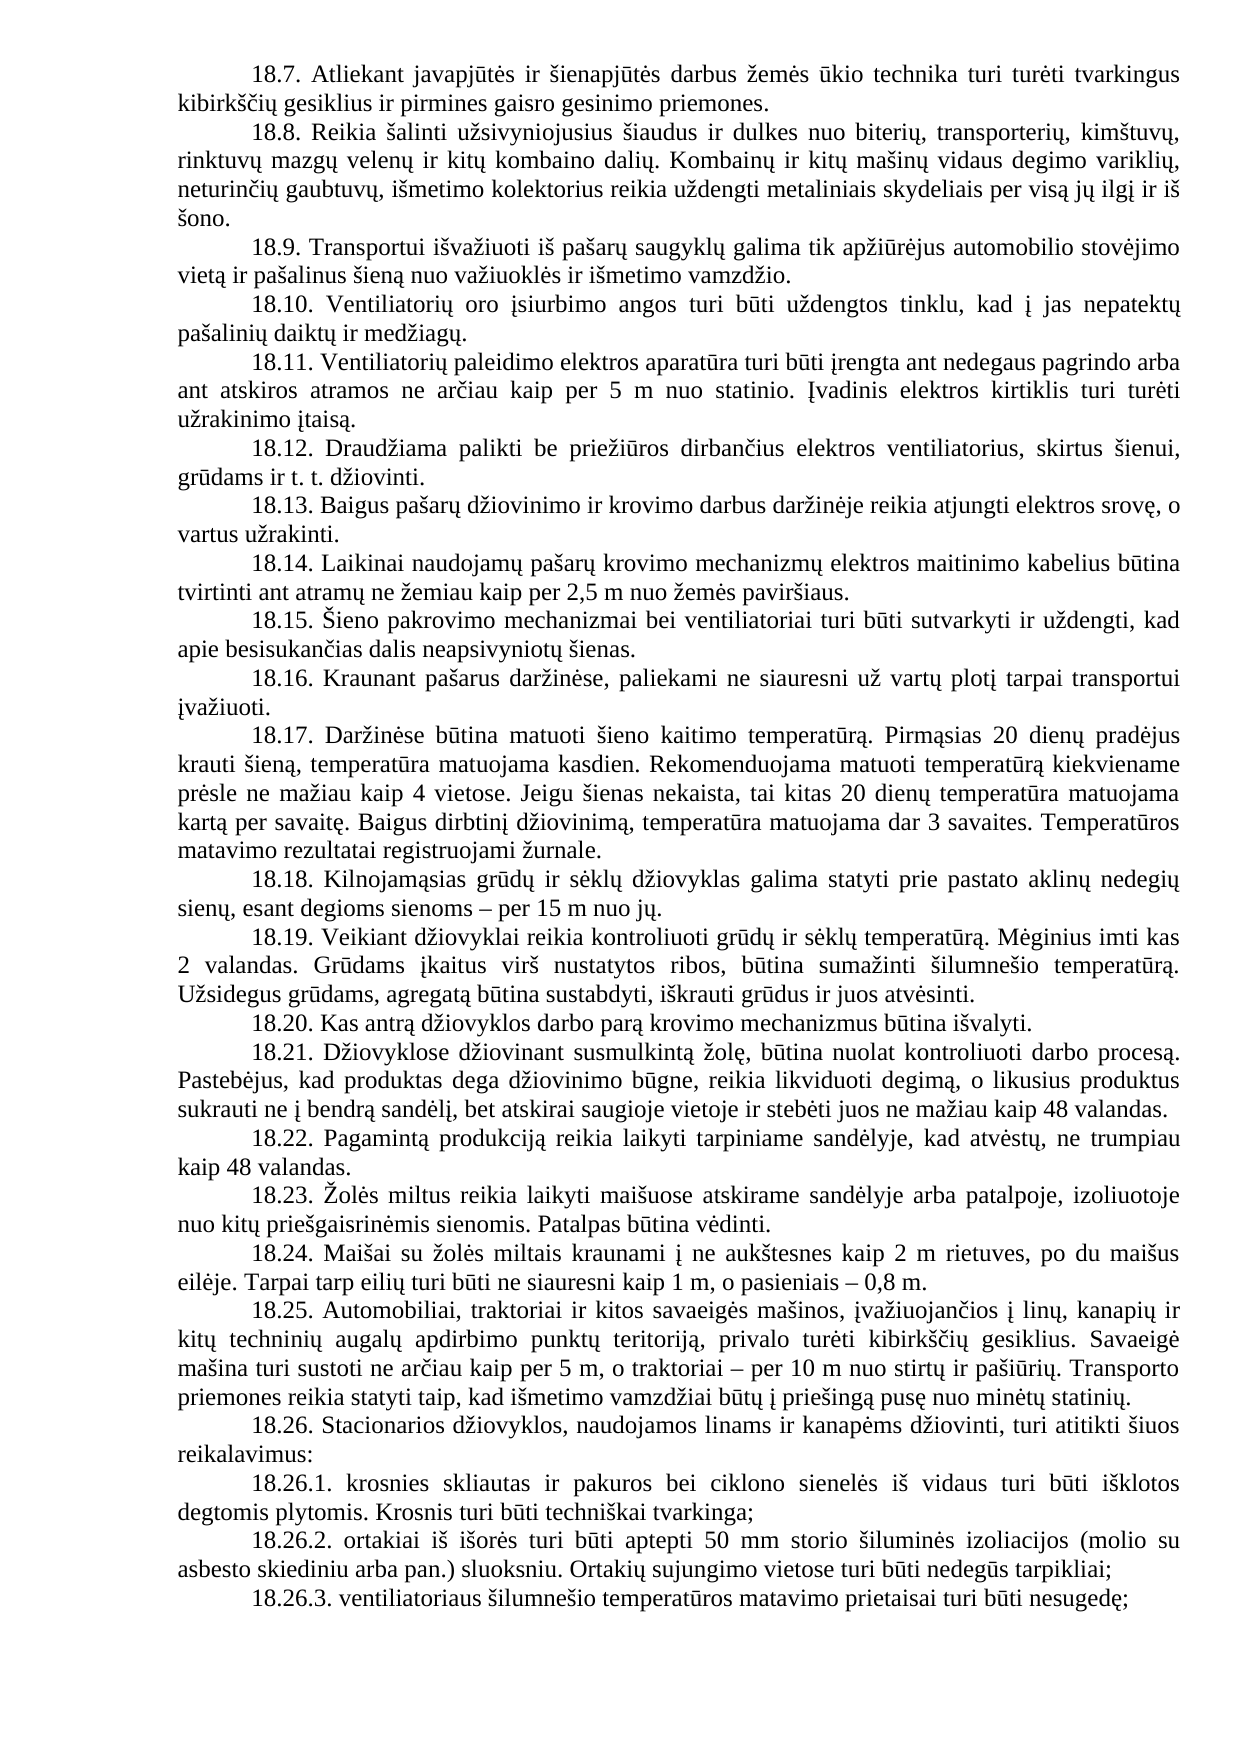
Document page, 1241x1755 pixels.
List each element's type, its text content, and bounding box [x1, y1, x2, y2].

text 18.22. Pagamintą produkciją reikia laikyti tarpiniame sandėlyje, kad atvėstų, ne trumpiau kaip 48 valandas. [177, 1123, 1181, 1180]
text 18.26. Stacionarios džiovyklos, naudojamos linams ir kanapėms džiovinti, turi atitikti šiuos reikalavimus: [177, 1410, 1181, 1468]
text 18.16. Kraunant pašarus daržinėse, paliekami ne siauresni už vartų plotį tarpai transportui įvažiuoti. [177, 663, 1181, 720]
text 18.20. Kas antrą džiovyklos darbo parą krovimo mechanizmus būtina išvalyti. [177, 1008, 1181, 1037]
text 18.13. Baigus pašarų džiovinimo ir krovimo darbus daržinėje reikia atjungti elektros srovę, o vartus užrakinti. [177, 490, 1181, 548]
text 18.25. Automobiliai, traktoriai ir kitos savaeigės mašinos, įvažiuojančios į linų, kanapių ir kitų techninių augalų apdirbimo punktų teritoriją, privalo turėti kibirkščių gesiklius. Savaeigė mašina turi sustoti ne arčiau kaip per 5 m, o traktoriai – per 10 m nuo stirtų ir pašiūrių. Transporto priemones reikia statyti taip, kad išmetimo vamzdžiai būtų į priešingą pusę nuo minėtų statinių. [177, 1295, 1181, 1410]
text 18.14. Laikinai naudojamų pašarų krovimo mechanizmų elektros maitinimo kabelius būtina tvirtinti ant atramų ne žemiau kaip per 2,5 m nuo žemės paviršiaus. [177, 548, 1181, 605]
text 18.10. Ventiliatorių oro įsiurbimo angos turi būti uždengtos tinklu, kad į jas nepatektų pašalinių daiktų ir medžiagų. [177, 289, 1181, 347]
text 18.26.3. ventiliatoriaus šilumnešio temperatūros matavimo prietaisai turi būti nesugedę; [177, 1583, 1181, 1612]
text 18.17. Daržinėse būtina matuoti šieno kaitimo temperatūrą. Pirmąsias 20 dienų pradėjus krauti šieną, temperatūra matuojama kasdien. Rekomenduojama matuoti temperatūrą kiekviename prėsle ne mažiau kaip 4 vietose. Jeigu šienas nekaista, tai kitas 20 dienų temperatūra matuojama kartą per savaitę. Baigus dirbtinį džiovinimą, temperatūra matuojama dar 3 savaites. Temperatūros matavimo rezultatai registruojami žurnale. [177, 720, 1181, 864]
text 18.8. Reikia šalinti užsivyniojusius šiaudus ir dulkes nuo biterių, transporterių, kimštuvų, rinktuvų mazgų velenų ir kitų kombaino dalių. Kombainų ir kitų mašinų vidaus degimo variklių, neturinčių gaubtuvų, išmetimo kolektorius reikia uždengti metaliniais skydeliais per visą jų ilgį ir iš šono. [177, 117, 1181, 232]
text 18.15. Šieno pakrovimo mechanizmai bei ventiliatoriai turi būti sutvarkyti ir uždengti, kad apie besisukančias dalis neapsivyniotų šienas. [177, 605, 1181, 663]
text 18.7. Atliekant javapjūtės ir šienapjūtės darbus žemės ūkio technika turi turėti tvarkingus kibirkščių gesiklius ir pirmines gaisro gesinimo priemones. [177, 59, 1181, 117]
text 18.19. Veikiant džiovyklai reikia kontroliuoti grūdų ir sėklų temperatūrą. Mėginius imti kas 2 valandas. Grūdams įkaitus virš nustatytos ribos, būtina sumažinti šilumnešio temperatūrą. Užsidegus grūdams, agregatą būtina sustabdyti, iškrauti grūdus ir juos atvėsinti. [177, 922, 1181, 1008]
text 18.21. Džiovyklose džiovinant susmulkintą žolę, būtina nuolat kontroliuoti darbo procesą. Pastebėjus, kad produktas dega džiovinimo būgne, reikia likviduoti degimą, o likusius produktus sukrauti ne į bendrą sandėlį, bet atskirai saugioje vietoje ir stebėti juos ne mažiau kaip 48 valandas. [177, 1037, 1181, 1123]
text 18.24. Maišai su žolės miltais kraunami į ne aukštesnes kaip 2 m rietuves, po du maišus eilėje. Tarpai tarp eilių turi būti ne siauresni kaip 1 m, o pasieniais – 0,8 m. [177, 1238, 1181, 1295]
text 18.18. Kilnojamąsias grūdų ir sėklų džiovyklas galima statyti prie pastato aklinų nedegių sienų, esant degioms sienoms – per 15 m nuo jų. [177, 864, 1181, 922]
text 18.26.1. krosnies skliautas ir pakuros bei ciklono sienelės iš vidaus turi būti išklotos degtomis plytomis. Krosnis turi būti techniškai tvarkinga; [177, 1468, 1181, 1525]
text 18.9. Transportui išvažiuoti iš pašarų saugyklų galima tik apžiūrėjus automobilio stovėjimo vietą ir pašalinus šieną nuo važiuoklės ir išmetimo vamzdžio. [177, 232, 1181, 289]
text 18.26.2. ortakiai iš išorės turi būti aptepti 50 mm storio šiluminės izoliacijos (molio su asbesto skiediniu arba pan.) sluoksniu. Ortakių sujungimo vietose turi būti nedegūs tarpikliai; [177, 1525, 1181, 1583]
text 18.11. Ventiliatorių paleidimo elektros aparatūra turi būti įrengta ant nedegaus pagrindo arba ant atskiros atramos ne arčiau kaip per 5 m nuo statinio. Įvadinis elektros kirtiklis turi turėti užrakinimo įtaisą. [177, 347, 1181, 433]
text 18.12. Draudžiama palikti be priežiūros dirbančius elektros ventiliatorius, skirtus šienui, grūdams ir t. t. džiovinti. [177, 433, 1181, 490]
text 18.23. Žolės miltus reikia laikyti maišuose atskirame sandėlyje arba patalpoje, izoliuotoje nuo kitų priešgaisrinėmis sienomis. Patalpas būtina vėdinti. [177, 1180, 1181, 1238]
